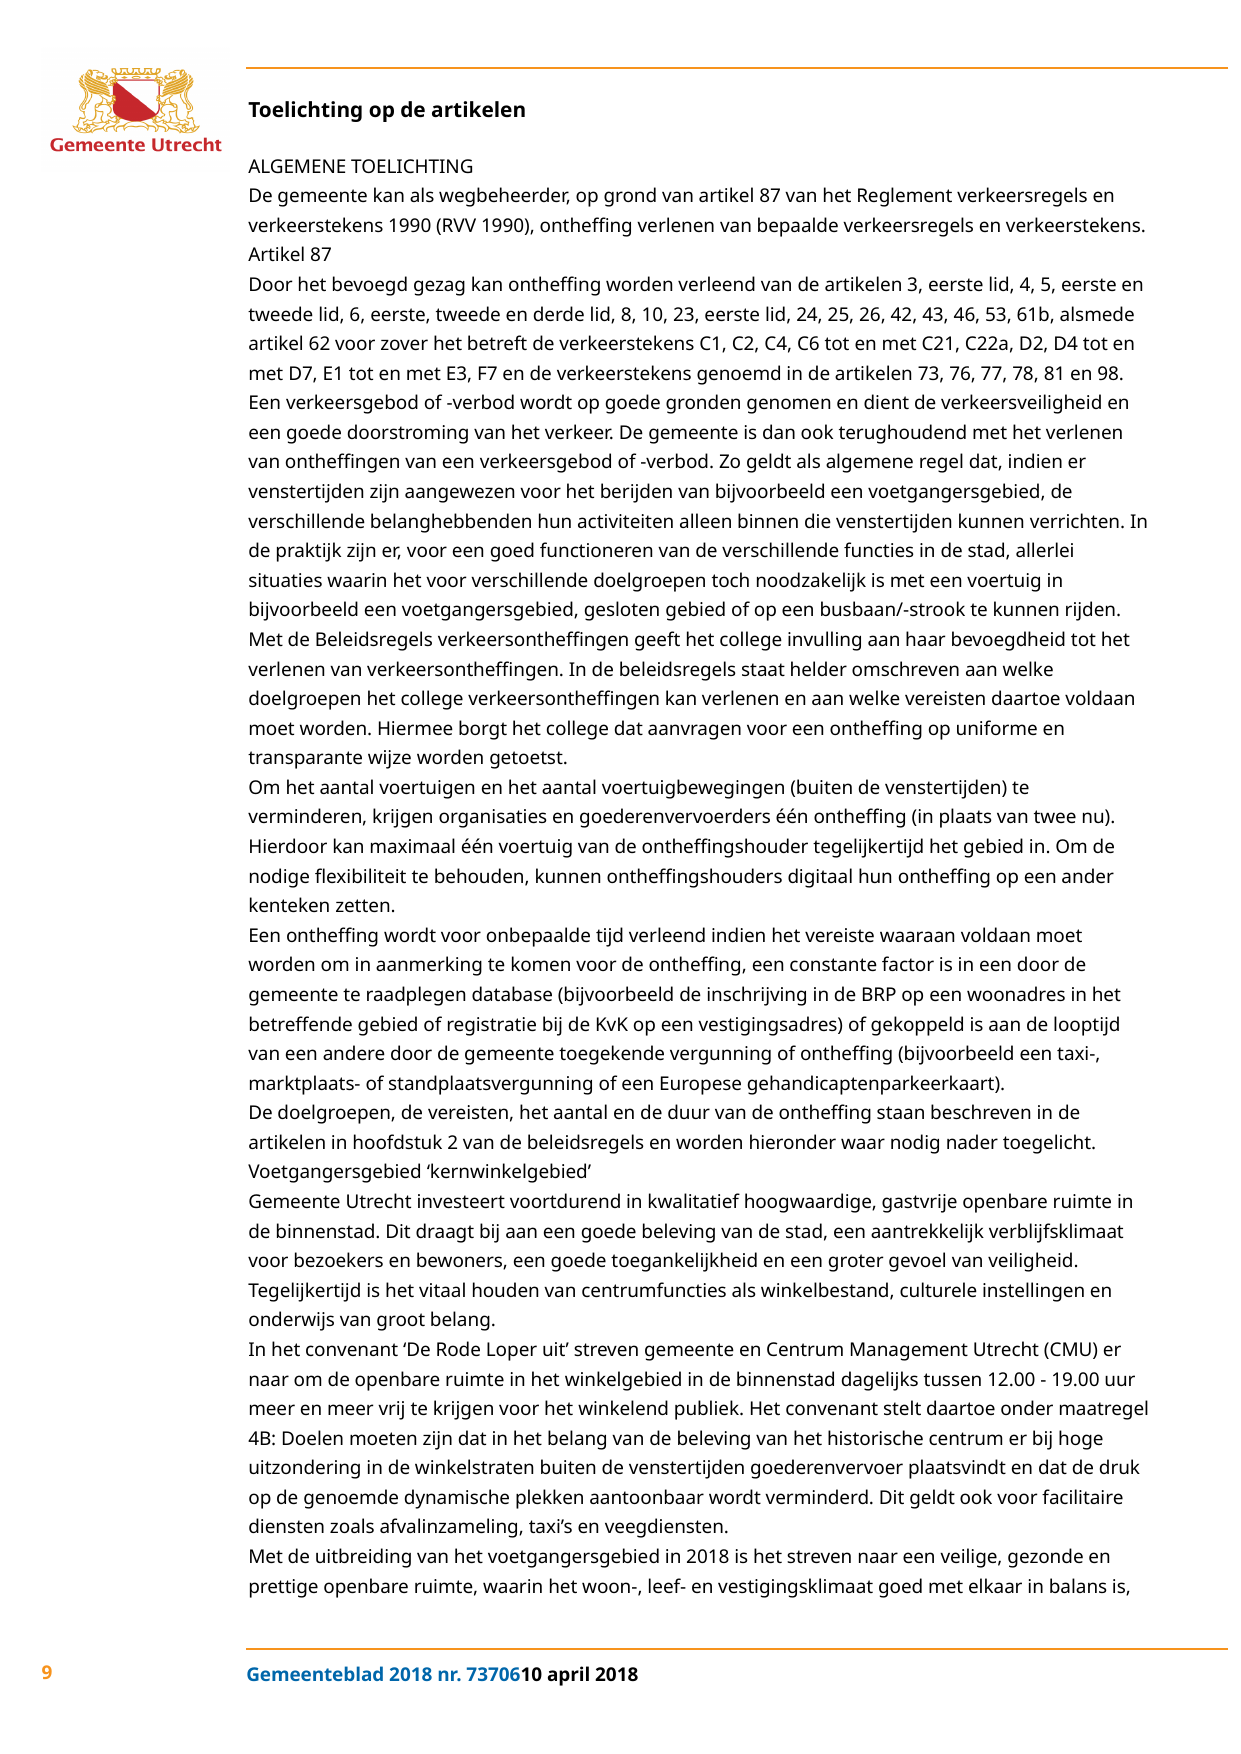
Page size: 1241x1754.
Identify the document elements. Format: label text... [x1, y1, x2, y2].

text Gemeente Utrecht investeert voortdurend in kwalitatief hoogwaardige, gastvrije openbare ruimte in de binnenstad. Dit draagt bij aan een goede beleving van de stad, een aantrekkelijk verblijfsklimaat voor bezoekers en bewoners, een goede toegankelijkheid en een groter gevoel van veiligheid. Tegelijkertijd is het vitaal houden van centrumfuncties als winkelbestand, culturele instellingen en onderwijs van groot belang. [248, 1188, 1152, 1332]
text Met de uitbreiding van het voetgangersgebied in 2018 is het streven naar een veilige, gezonde en prettige openbare ruimte, waarin het woon-, leef- en vestigingsklimaat goed met elkaar in balans is, [248, 1543, 1152, 1599]
text In het convenant ‘De Rode Loper uit’ streven gemeente en Centrum Management Utrecht (CMU) er naar om de openbare ruimte in het winkelgebied in de binnenstad dagelijks tussen 12.00 - 19.00 uur meer en meer vrij te krijgen voor het winkelend publiek. Het convenant stelt daartoe onder maatregel 4B: Doelen moeten zijn dat in het belang van de beleving van het historische centrum er bij hoge uitzondering in de winkelstraten buiten de venstertijden goederenvervoer plaatsvindt en dat de druk op de genoemde dynamische plekken aantoonbaar wordt verminderd. Dit geldt ook voor facilitaire diensten zoals afvalinzameling, taxi’s en veegdiensten. [248, 1336, 1152, 1539]
text Om het aantal voertuigen en het aantal voertuigbewegingen (buiten de venstertijden) te verminderen, krijgen organisaties en goederenvervoerders één ontheffing (in plaats van twee nu). Hierdoor kan maximaal één voertuig van de ontheffingshouder tegelijkertijd het gebied in. Om de nodige flexibiliteit te behouden, kunnen ontheffingshouders digitaal hun ontheffing op een ander kenteken zetten. [248, 774, 1152, 918]
text Door het bevoegd gezag kan ontheffing worden verleend van de artikelen 3, eerste lid, 4, 5, eerste en tweede lid, 6, eerste, tweede en derde lid, 8, 10, 23, eerste lid, 24, 25, 26, 42, 43, 46, 53, 61b, alsmede artikel 62 voor zover het betreft de verkeerstekens C1, C2, C4, C6 tot en met C21, C22a, D2, D4 tot en met D7, E1 tot en met E3, F7 en de verkeerstekens genoemd in de artikelen 73, 76, 77, 78, 81 en 98. [248, 271, 1152, 386]
text De doelgroepen, de vereisten, het aantal en de duur van de ontheffing staan beschreven in de artikelen in hoofdstuk 2 van de beleidsregels en worden hieronder waar nodig nader toegelicht. [248, 1099, 1152, 1155]
picture [41, 47, 231, 172]
text Met de Beleidsregels verkeersontheffingen geeft het college invulling aan haar bevoegdheid tot het verlenen van verkeersontheffingen. In de beleidsregels staat helder omschreven aan welke doelgroepen het college verkeersontheffingen kan verlenen en aan welke vereisten daartoe voldaan moet worden. Hiermee borgt het college dat aanvragen voor een ontheffing op uniforme en transparante wijze worden getoetst. [248, 626, 1152, 770]
text Artikel 87 [248, 242, 1152, 267]
text Toelichting op de artikelen [248, 95, 1152, 123]
text De gemeente kan als wegbeheerder, op grond van artikel 87 van het Reglement verkeersregels en verkeerstekens 1990 (RVV 1990), ontheffing verlenen van bepaalde verkeersregels en verkeerstekens. [248, 182, 1152, 238]
text ALGEMENE TOELICHTING [248, 153, 1152, 179]
text Voetgangersgebied ‘kernwinkelgebied’ [248, 1159, 1152, 1184]
text Een verkeersgebod of -verbod wordt op goede gronden genomen en dient de verkeersveiligheid en een goede doorstroming van het verkeer. De gemeente is dan ook terughoudend met het verlenen van ontheffingen van een verkeersgebod of -verbod. Zo geldt als algemene regel dat, indien er venstertijden zijn aangewezen voor het berijden van bijvoorbeeld een voetgangersgebied, de verschillende belanghebbenden hun activiteiten alleen binnen die venstertijden kunnen verrichten. In de praktijk zijn er, voor een goed functioneren van de verschillende functies in de stad, allerlei situaties waarin het voor verschillende doelgroepen toch noodzakelijk is met een voertuig in bijvoorbeeld een voetgangersgebied, gesloten gebied of op een busbaan/-strook te kunnen rijden. [248, 389, 1152, 622]
text Een ontheffing wordt voor onbepaalde tijd verleend indien het vereiste waaraan voldaan moet worden om in aanmerking te komen voor de ontheffing, een constante factor is in een door de gemeente te raadplegen database (bijvoorbeeld de inschrijving in de BRP op een woonadres in het betreffende gebied of registratie bij de KvK op een vestigingsadres) of gekoppeld is aan de looptijd van een andere door de gemeente toegekende vergunning of ontheffing (bijvoorbeeld een taxi-, marktplaats- of standplaatsvergunning of een Europese gehandicaptenparkeerkaart). [248, 922, 1152, 1096]
